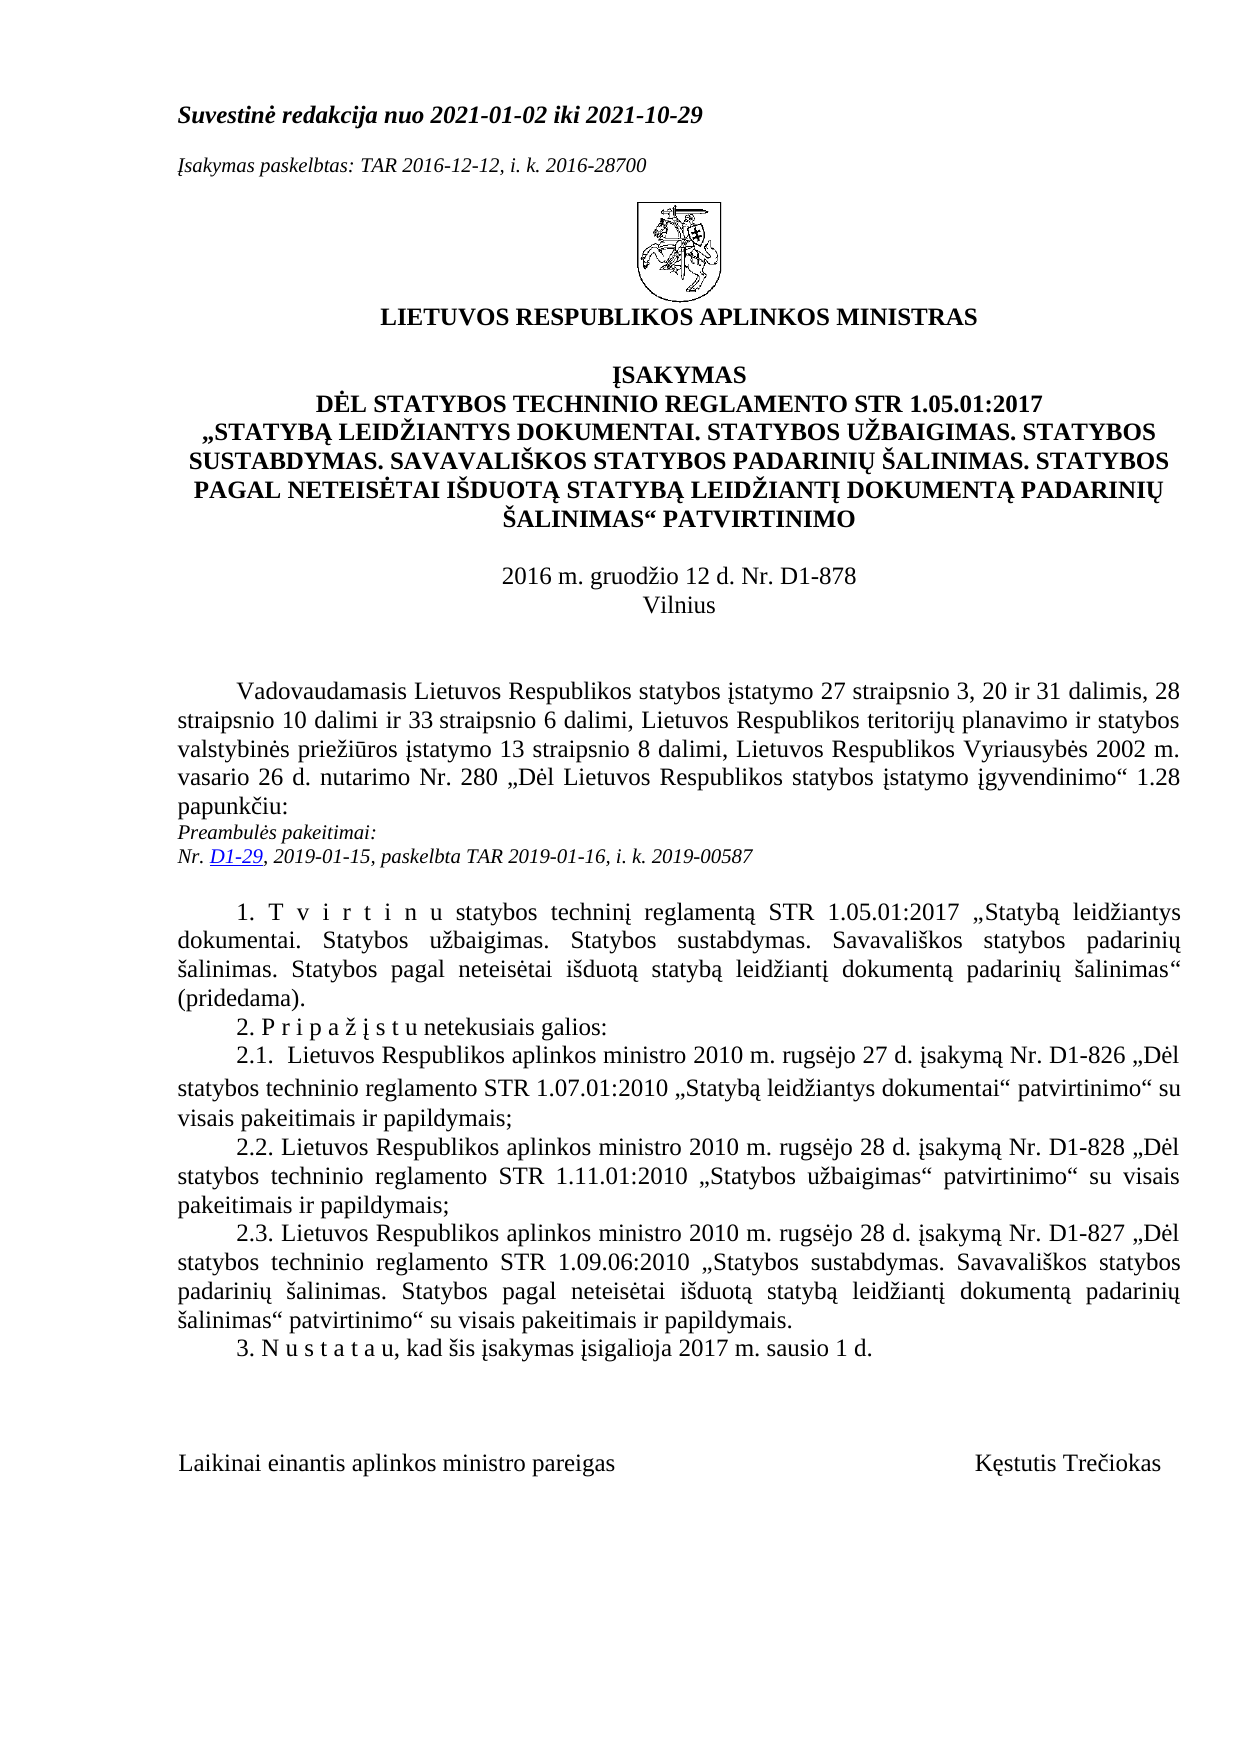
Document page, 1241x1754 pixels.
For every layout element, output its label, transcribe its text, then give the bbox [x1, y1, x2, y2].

text 2016 m. gruodžio 12 d. Nr. D1-878 [177, 561, 1181, 590]
text Nr. D1-29, 2019-01-15, paskelbta TAR 2019-01-16, i. k. 2019-00587 [177, 844, 1181, 868]
text 2.3. Lietuvos Respublikos aplinkos ministro 2010 m. rugsėjo 28 d. įsakymą Nr. D1-827 „Dėl statybos techninio reglamento STR 1.09.06:2010 „Statybos sustabdymas. Savavališkos statybos padarinių šalinimas. Statybos pagal neteisėtai išduotą statybą leidžiantį dokumentą padarinių šalinimas“ patvirtinimo“ su visais pakeitimais ir papildymais. [177, 1218, 1181, 1333]
text Vadovaudamasis Lietuvos Respublikos statybos įstatymo 27 straipsnio 3, 20 ir 31 dalimis, 28 straipsnio 10 dalimi ir 33 straipsnio 6 dalimi, Lietuvos Respublikos teritorijų planavimo ir statybos valstybinės priežiūros įstatymo 13 straipsnio 8 dalimi, Lietuvos Respublikos Vyriausybės 2002 m. vasario 26 d. nutarimo Nr. 280 „Dėl Lietuvos Respublikos statybos įstatymo įgyvendinimo“ 1.28 papunkčiu: [177, 676, 1181, 820]
text Laikinai einantis aplinkos ministro pareigas Kęstutis Trečiokas [178, 1448, 1177, 1477]
text „STATYBĄ LEIDŽIANTYS DOKUMENTAI. STATYBOS UŽBAIGIMAS. STATYBOS SUSTABDYMAS. SAVAVALIŠKOS STATYBOS PADARINIŲ ŠALINIMAS. STATYBOS PAGAL NETEISĖTAI IŠDUOTĄ STATYBĄ LEIDŽIANTĮ DOKUMENTĄ PADARINIŲ ŠALINIMAS“ PATVIRTINIMO [177, 417, 1181, 532]
text LIETUVOS RESPUBLIKOS APLINKOS MINISTRAS [177, 302, 1181, 331]
text 2. P r i p a ž į s t u netekusiais galios: [177, 1012, 1181, 1041]
text Įsakymas paskelbtas: TAR 2016-12-12, i. k. 2016-28700 [177, 153, 1181, 177]
text Suvestinė redakcija nuo 2021-01-02 iki 2021-10-29 [177, 100, 1181, 128]
text ĮSAKYMAS [177, 360, 1181, 389]
text Vilnius [177, 590, 1181, 619]
text 2.1. Lietuvos Respublikos aplinkos ministro 2010 m. rugsėjo 27 d. įsakymą Nr. D1-826 „Dėl statybos techninio reglamento STR 1.07.01:2010 „Statybą leidžiantys dokumentai“ patvirtinimo“ su visais pakeitimais ir papildymais; [177, 1041, 1181, 1132]
text 1. T v i r t i n u statybos techninį reglamentą STR 1.05.01:2017 „Statybą leidžiantys dokumentai. Statybos užbaigimas. Statybos sustabdymas. Savavališkos statybos padarinių šalinimas. Statybos pagal neteisėtai išduotą statybą leidžiantį dokumentą padarinių šalinimas“ (pridedama). [177, 897, 1181, 1012]
text 3. N u s t a t a u, kad šis įsakymas įsigalioja 2017 m. sausio 1 d. [236, 1333, 1181, 1362]
text Preambulės pakeitimai: [177, 820, 1181, 844]
text 2.2. Lietuvos Respublikos aplinkos ministro 2010 m. rugsėjo 28 d. įsakymą Nr. D1-828 „Dėl statybos techninio reglamento STR 1.11.01:2010 „Statybos užbaigimas“ patvirtinimo“ su visais pakeitimais ir papildymais; [177, 1132, 1181, 1218]
text DĖL STATYBOS TECHNINIO REGLAMENTO STR 1.05.01:2017 [177, 389, 1181, 417]
